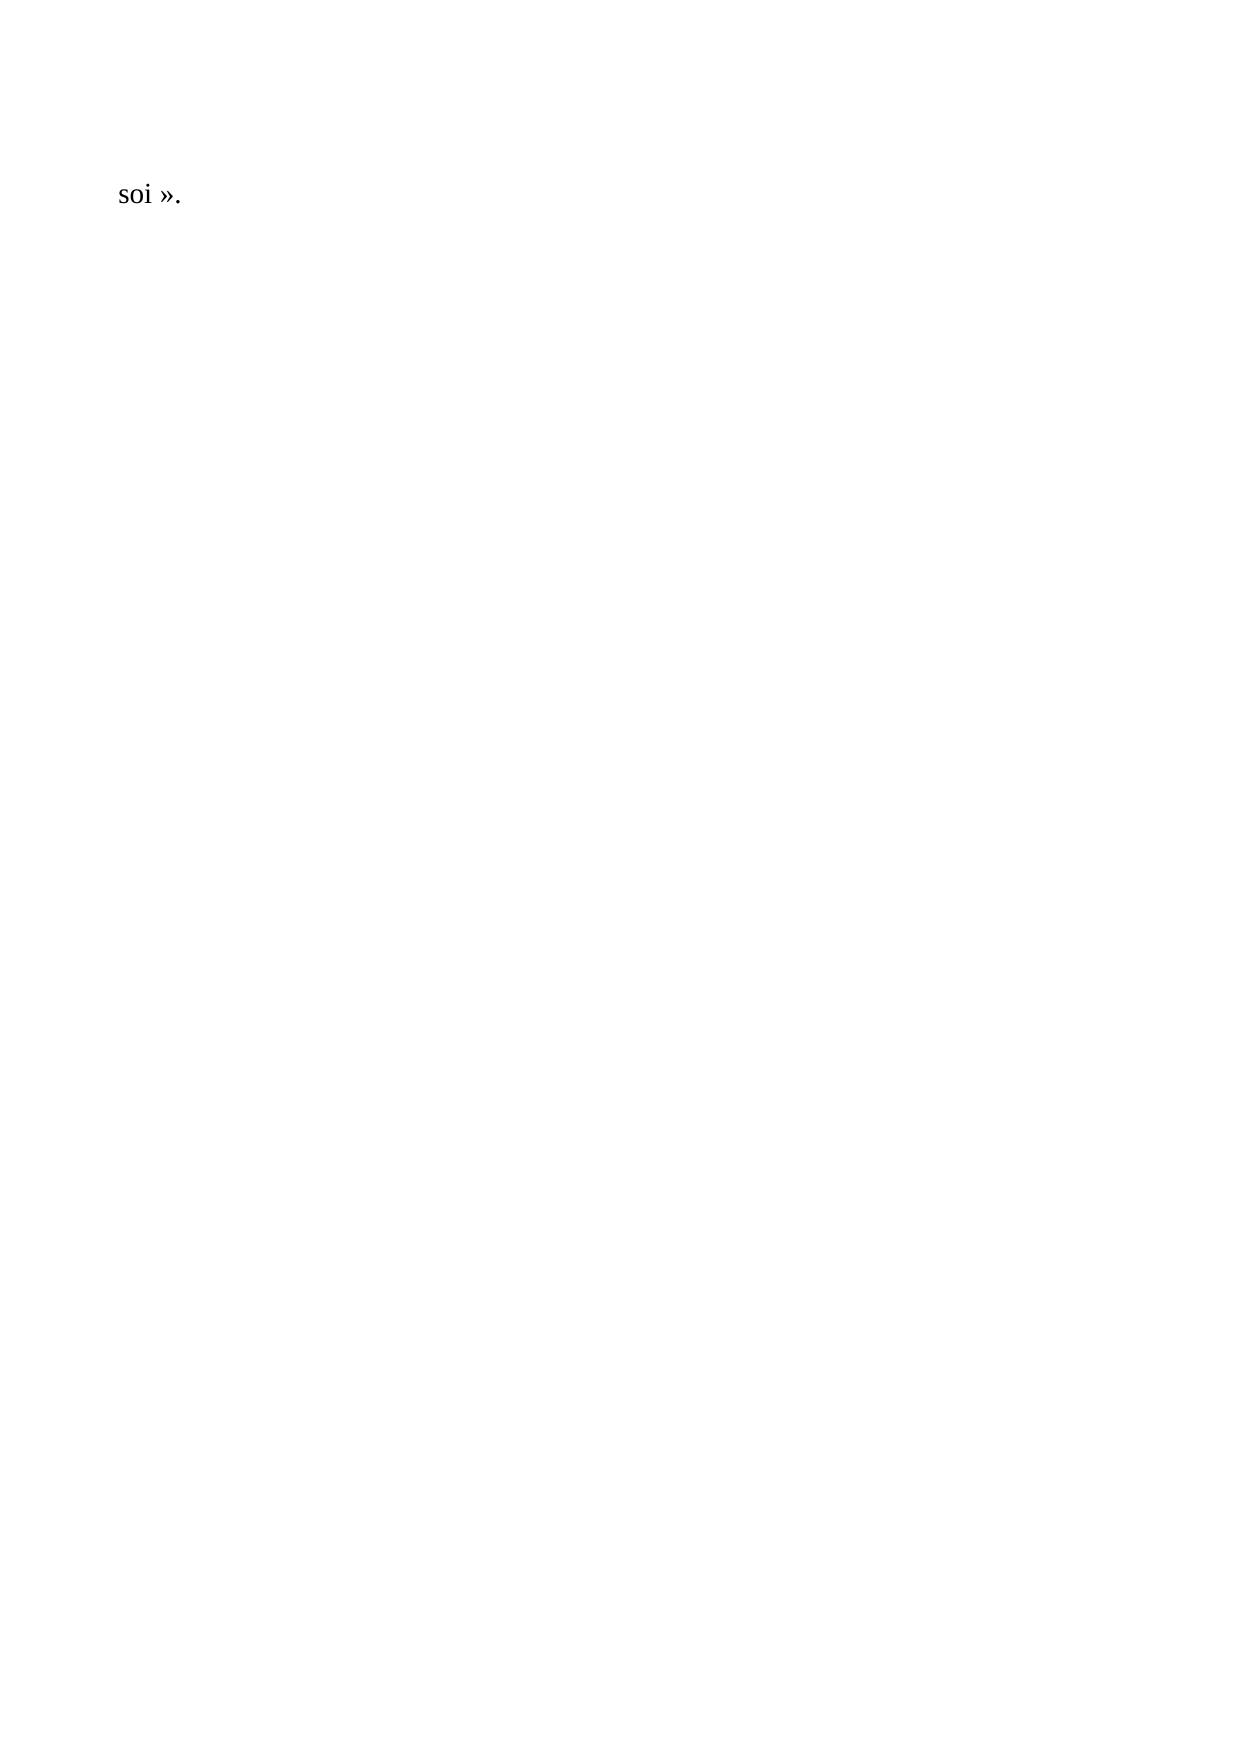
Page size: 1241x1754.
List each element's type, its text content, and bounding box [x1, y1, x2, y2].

text soi ». [118, 176, 1122, 210]
